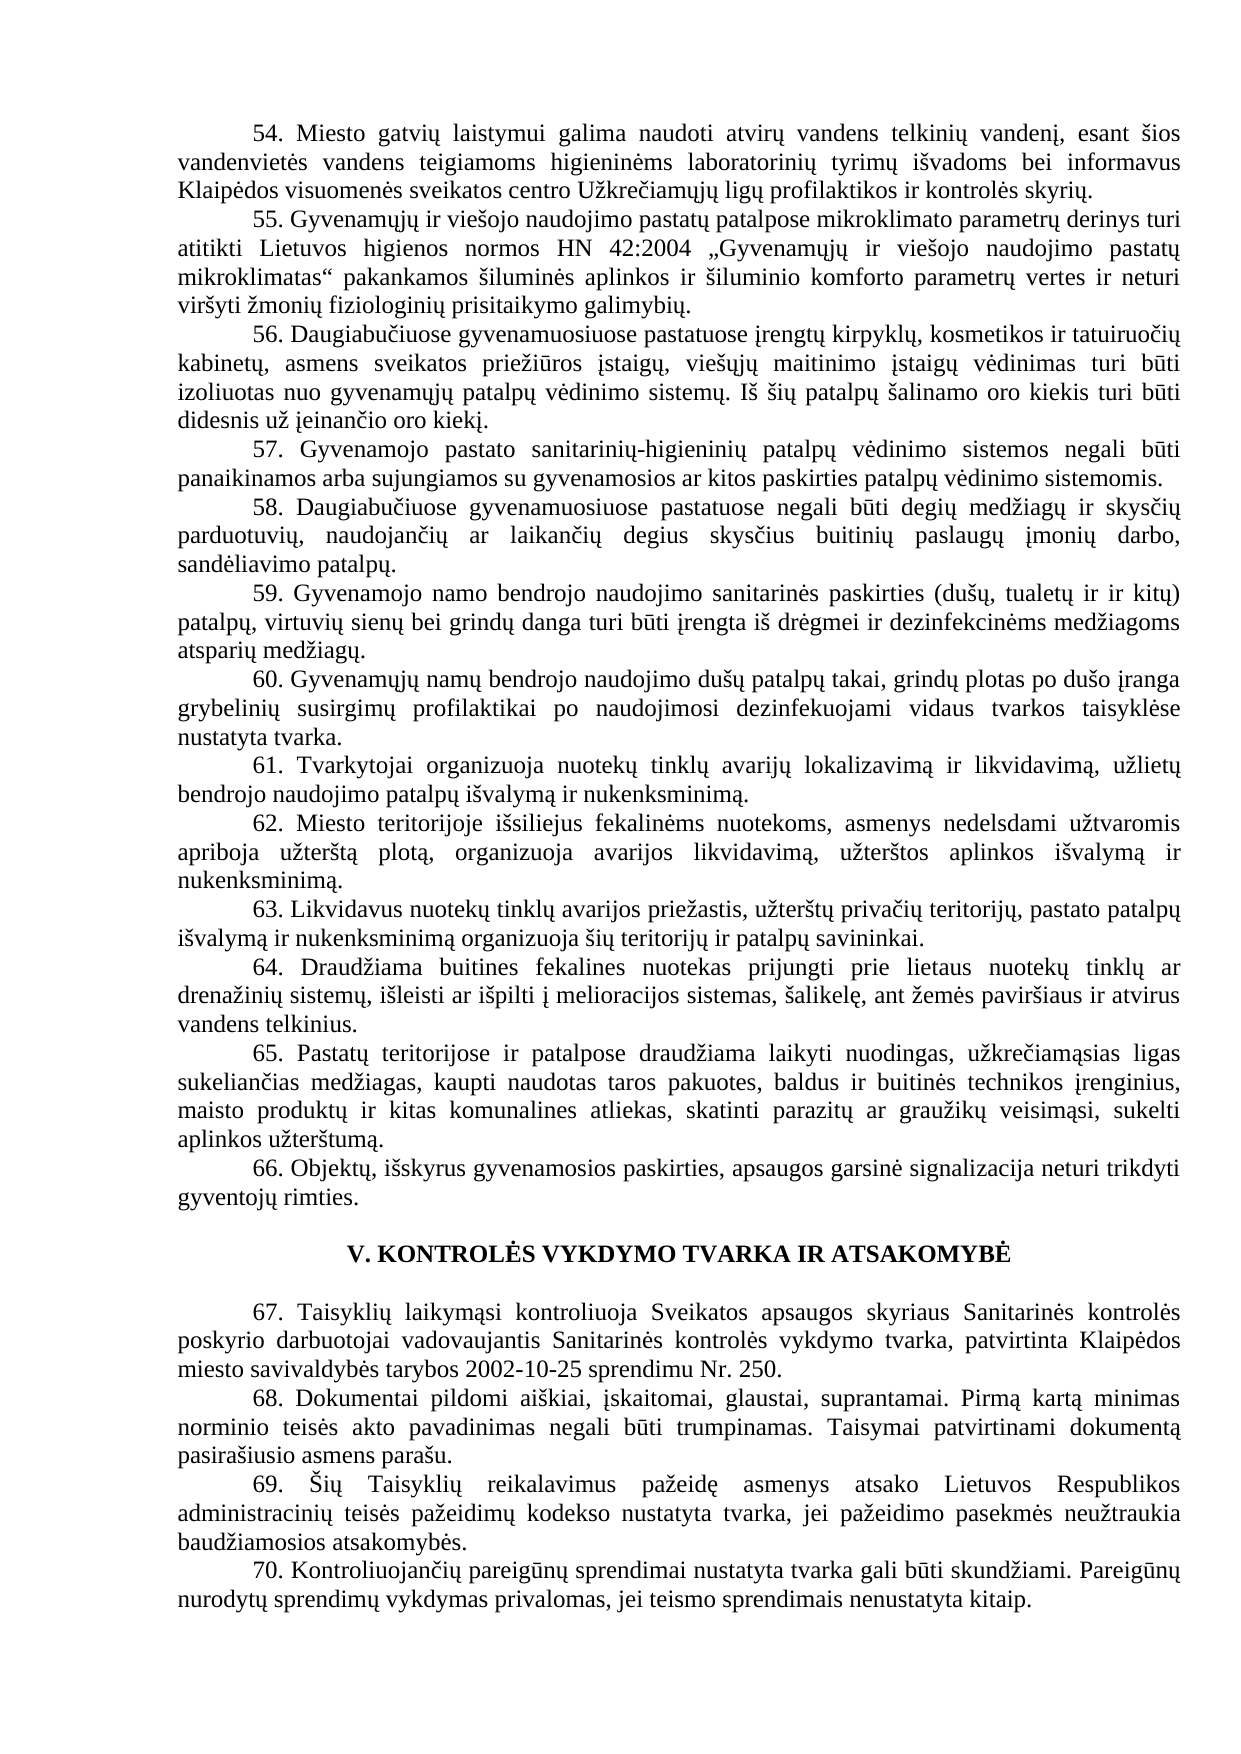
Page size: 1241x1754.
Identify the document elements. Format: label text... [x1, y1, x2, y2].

text 54. Miesto gatvių laistymui galima naudoti atvirų vandens telkinių vandenį, esant šios vandenvietės vandens teigiamoms higieninėms laboratorinių tyrimų išvadoms bei informavus Klaipėdos visuomenės sveikatos centro Užkrečiamųjų ligų profilaktikos ir kontrolės skyrių. [177, 118, 1181, 204]
text 56. Daugiabučiuose gyvenamuosiuose pastatuose įrengtų kirpyklų, kosmetikos ir tatuiruočių kabinetų, asmens sveikatos priežiūros įstaigų, viešųjų maitinimo įstaigų vėdinimas turi būti izoliuotas nuo gyvenamųjų patalpų vėdinimo sistemų. Iš šių patalpų šalinamo oro kiekis turi būti didesnis už įeinančio oro kiekį. [177, 319, 1181, 434]
text 70. Kontroliuojančių pareigūnų sprendimai nustatyta tvarka gali būti skundžiami. Pareigūnų nurodytų sprendimų vykdymas privalomas, jei teismo sprendimais nenustatyta kitaip. [177, 1556, 1181, 1613]
text 63. Likvidavus nuotekų tinklų avarijos priežastis, užterštų privačių teritorijų, pastato patalpų išvalymą ir nukenksminimą organizuoja šių teritorijų ir patalpų savininkai. [177, 894, 1181, 952]
text 69. Šių Taisyklių reikalavimus pažeidę asmenys atsako Lietuvos Respublikos administracinių teisės pažeidimų kodekso nustatyta tvarka, jei pažeidimo pasekmės neužtraukia baudžiamosios atsakomybės. [177, 1469, 1181, 1556]
text 55. Gyvenamųjų ir viešojo naudojimo pastatų patalpose mikroklimato parametrų derinys turi atitikti Lietuvos higienos normos HN 42:2004 „Gyvenamųjų ir viešojo naudojimo pastatų mikroklimatas“ pakankamos šiluminės aplinkos ir šiluminio komforto parametrų vertes ir neturi viršyti žmonių fiziologinių prisitaikymo galimybių. [177, 204, 1181, 319]
text 59. Gyvenamojo namo bendrojo naudojimo sanitarinės paskirties (dušų, tualetų ir ir kitų) patalpų, virtuvių sienų bei grindų danga turi būti įrengta iš drėgmei ir dezinfekcinėms medžiagoms atsparių medžiagų. [177, 578, 1181, 664]
text 60. Gyvenamųjų namų bendrojo naudojimo dušų patalpų takai, grindų plotas po dušo įranga grybelinių susirgimų profilaktikai po naudojimosi dezinfekuojami vidaus tvarkos taisyklėse nustatyta tvarka. [177, 664, 1181, 751]
text 65. Pastatų teritorijose ir patalpose draudžiama laikyti nuodingas, užkrečiamąsias ligas sukeliančias medžiagas, kaupti naudotas taros pakuotes, baldus ir buitinės technikos įrenginius, maisto produktų ir kitas komunalines atliekas, skatinti parazitų ar graužikų veisimąsi, sukelti aplinkos užterštumą. [177, 1038, 1181, 1153]
text 66. Objektų, išskyrus gyvenamosios paskirties, apsaugos garsinė signalizacija neturi trikdyti gyventojų rimties. [177, 1153, 1181, 1211]
text 62. Miesto teritorijoje išsiliejus fekalinėms nuotekoms, asmenys nedelsdami užtvaromis apriboja užterštą plotą, organizuoja avarijos likvidavimą, užterštos aplinkos išvalymą ir nukenksminimą. [177, 808, 1181, 894]
text V. KONTROLĖS VYKDYMO TVARKA IR ATSAKOMYBĖ [177, 1239, 1181, 1268]
text 68. Dokumentai pildomi aiškiai, įskaitomai, glaustai, suprantamai. Pirmą kartą minimas norminio teisės akto pavadinimas negali būti trumpinamas. Taisymai patvirtinami dokumentą pasirašiusio asmens parašu. [177, 1383, 1181, 1469]
text 64. Draudžiama buitines fekalines nuotekas prijungti prie lietaus nuotekų tinklų ar drenažinių sistemų, išleisti ar išpilti į melioracijos sistemas, šalikelę, ant žemės paviršiaus ir atvirus vandens telkinius. [177, 952, 1181, 1038]
text 61. Tvarkytojai organizuoja nuotekų tinklų avarijų lokalizavimą ir likvidavimą, užlietų bendrojo naudojimo patalpų išvalymą ir nukenksminimą. [177, 751, 1181, 808]
text 58. Daugiabučiuose gyvenamuosiuose pastatuose negali būti degių medžiagų ir skysčių parduotuvių, naudojančių ar laikančių degius skysčius buitinių paslaugų įmonių darbo, sandėliavimo patalpų. [177, 492, 1181, 578]
text 57. Gyvenamojo pastato sanitarinių-higieninių patalpų vėdinimo sistemos negali būti panaikinamos arba sujungiamos su gyvenamosios ar kitos paskirties patalpų vėdinimo sistemomis. [177, 434, 1181, 492]
text 67. Taisyklių laikymąsi kontroliuoja Sveikatos apsaugos skyriaus Sanitarinės kontrolės poskyrio darbuotojai vadovaujantis Sanitarinės kontrolės vykdymo tvarka, patvirtinta Klaipėdos miesto savivaldybės tarybos 2002-10-25 sprendimu Nr. 250. [177, 1297, 1181, 1383]
